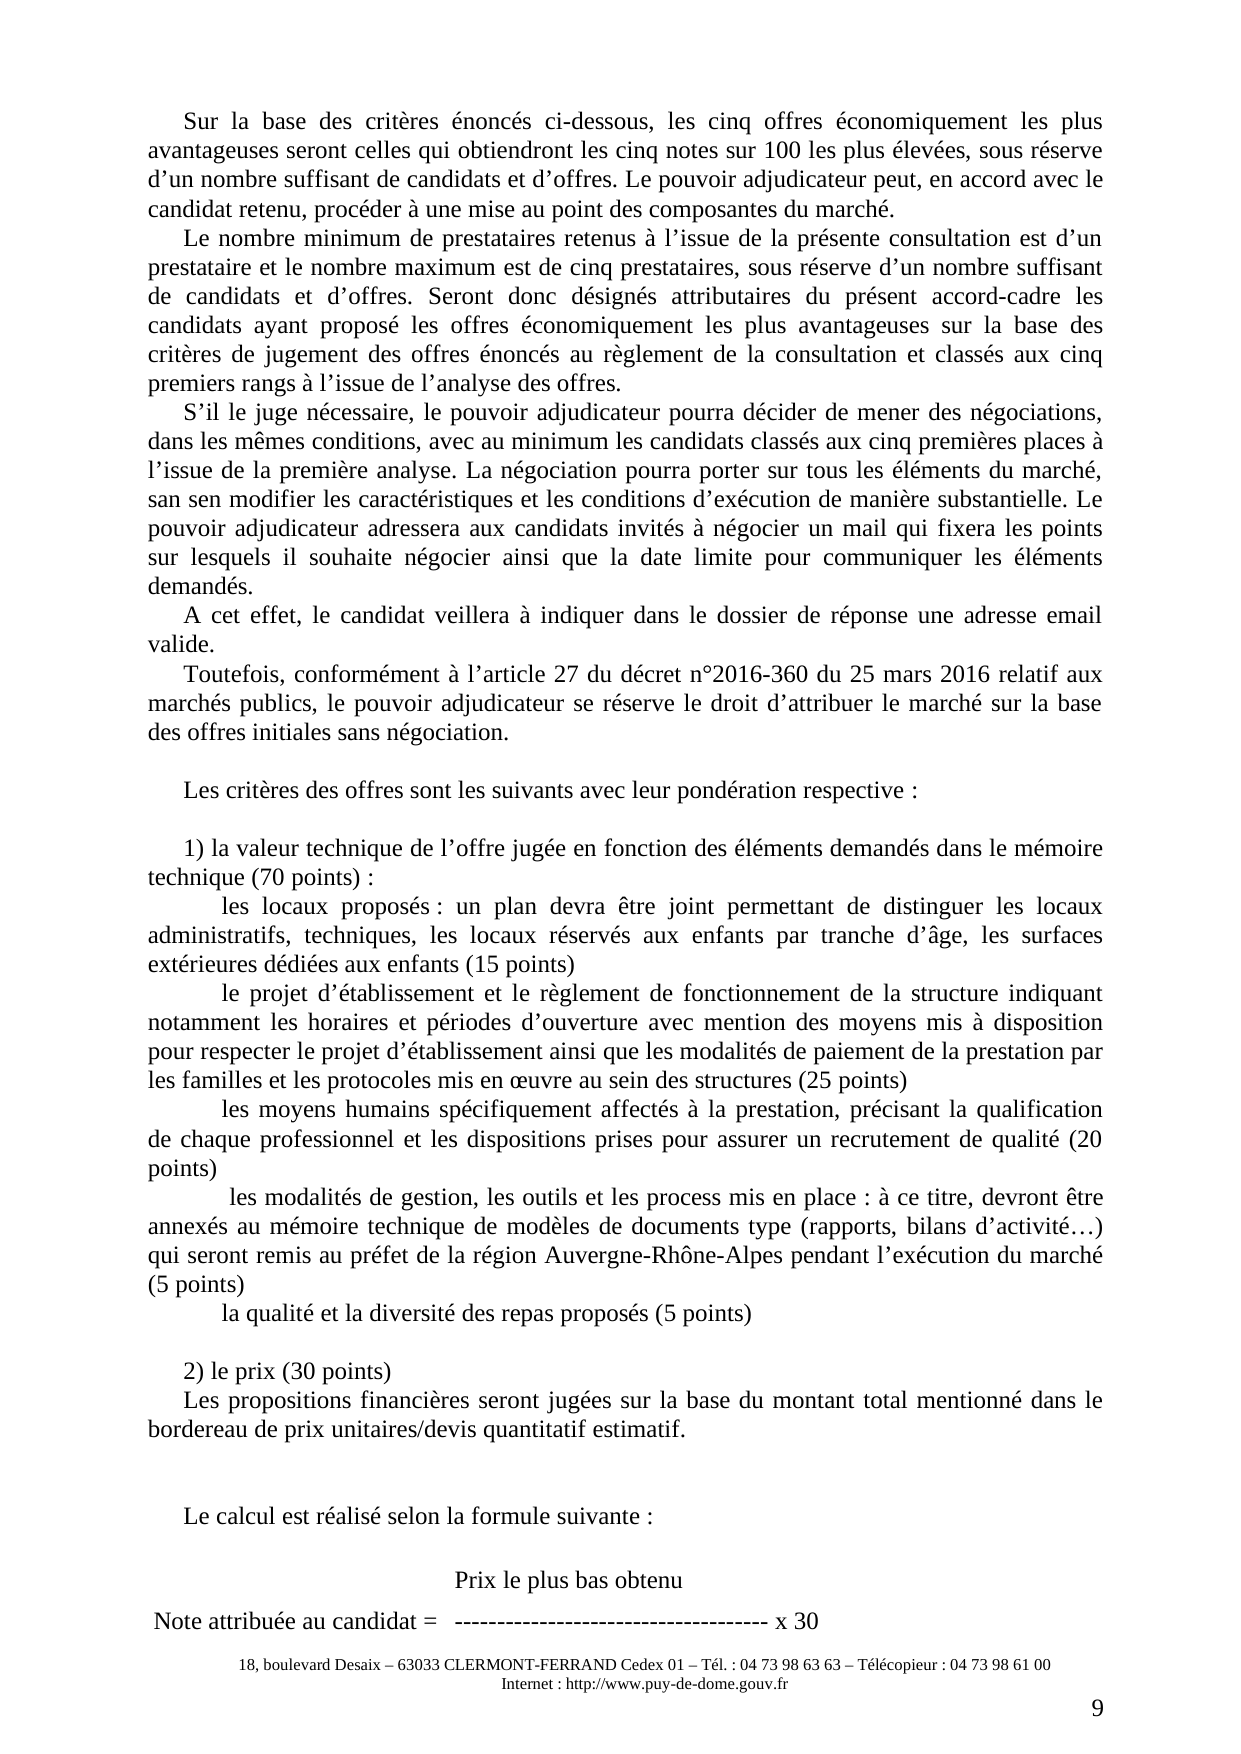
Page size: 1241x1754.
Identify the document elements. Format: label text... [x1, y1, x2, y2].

text Le nombre minimum de prestataires retenus à l’issue de la présente consultation est d’un prestataire et le nombre maximum est de cinq prestataires, sous réserve d’un nombre suffisant de candidats et d’offres. Seront donc désignés attributaires du présent accord-cadre les candidats ayant proposé les offres économiquement les plus avantageuses sur la base des critères de jugement des offres énoncés au règlement de la consultation et classés aux cinq premiers rangs à l’issue de l’analyse des offres. [148, 222, 1104, 397]
table_header [148, 1559, 448, 1600]
text S’il le juge nécessaire, le pouvoir adjudicateur pourra décider de mener des négociations, dans les mêmes conditions, avec au minimum les candidats classés aux cinq premières places à l’issue de la première analyse. La négociation pourra porter sur tous les éléments du marché, san sen modifier les caractéristiques et les conditions d’exécution de manière substantielle. Le pouvoir adjudicateur adressera aux candidats invités à négocier un mail qui fixera les points sur lesquels il souhaite négocier ainsi que la date limite pour communiquer les éléments demandés. [148, 397, 1104, 600]
text Sur la base des critères énoncés ci-dessous, les cinq offres économiquement les plus avantageuses seront celles qui obtiendront les cinq notes sur 100 les plus élevées, sous réserve d’un nombre suffisant de candidats et d’offres. Le pouvoir adjudicateur peut, en accord avec le candidat retenu, procéder à une mise au point des composantes du marché. [148, 106, 1104, 222]
text Toutefois, conformément à l’article 27 du décret n°2016-360 du 25 mars 2016 relatif aux marchés publics, le pouvoir adjudicateur se réserve le droit d’attribuer le marché sur la base des offres initiales sans négociation. [148, 658, 1104, 746]
text Les propositions financières seront jugées sur la base du montant total mentionné dans le bordereau de prix unitaires/devis quantitatif estimatif. [148, 1385, 1104, 1443]
table_cell Note attribuée au candidat = [148, 1600, 448, 1640]
text les modalités de gestion, les outils et les process mis en place : à ce titre, devront être annexés au mémoire technique de modèles de documents type (rapports, bilans d’activité…) qui seront remis au préfet de la région Auvergne-Rhône-Alpes pendant l’exécution du marché (5 points) [148, 1182, 1104, 1298]
text A cet effet, le candidat veillera à indiquer dans le dossier de réponse une adresse email valide. [148, 600, 1104, 658]
text 2) le prix (30 points) [148, 1356, 1104, 1385]
text la qualité et la diversité des repas proposés (5 points) [148, 1298, 1104, 1327]
text les locaux proposés : un plan devra être joint permettant de distinguer les locaux administratifs, techniques, les locaux réservés aux enfants par tranche d’âge, les surfaces extérieures dédiées aux enfants (15 points) [148, 891, 1104, 978]
table_header Prix le plus bas obtenu [449, 1559, 1104, 1600]
text les moyens humains spécifiquement affectés à la prestation, précisant la qualification de chaque professionnel et les dispositions prises pour assurer un recrutement de qualité (20 points) [148, 1094, 1104, 1182]
table_cell ------------------------------------- x 30 [449, 1600, 1104, 1640]
text Les critères des offres sont les suivants avec leur pondération respective : [148, 775, 1104, 804]
text 1) la valeur technique de l’offre jugée en fonction des éléments demandés dans le mémoire technique (70 points) : [148, 833, 1104, 891]
text Le calcul est réalisé selon la formule suivante : [148, 1501, 1104, 1530]
text le projet d’établissement et le règlement de fonctionnement de la structure indiquant notamment les horaires et périodes d’ouverture avec mention des moyens mis à disposition pour respecter le projet d’établissement ainsi que les modalités de paiement de la prestation par les familles et les protocoles mis en œuvre au sein des structures (25 points) [148, 978, 1104, 1094]
